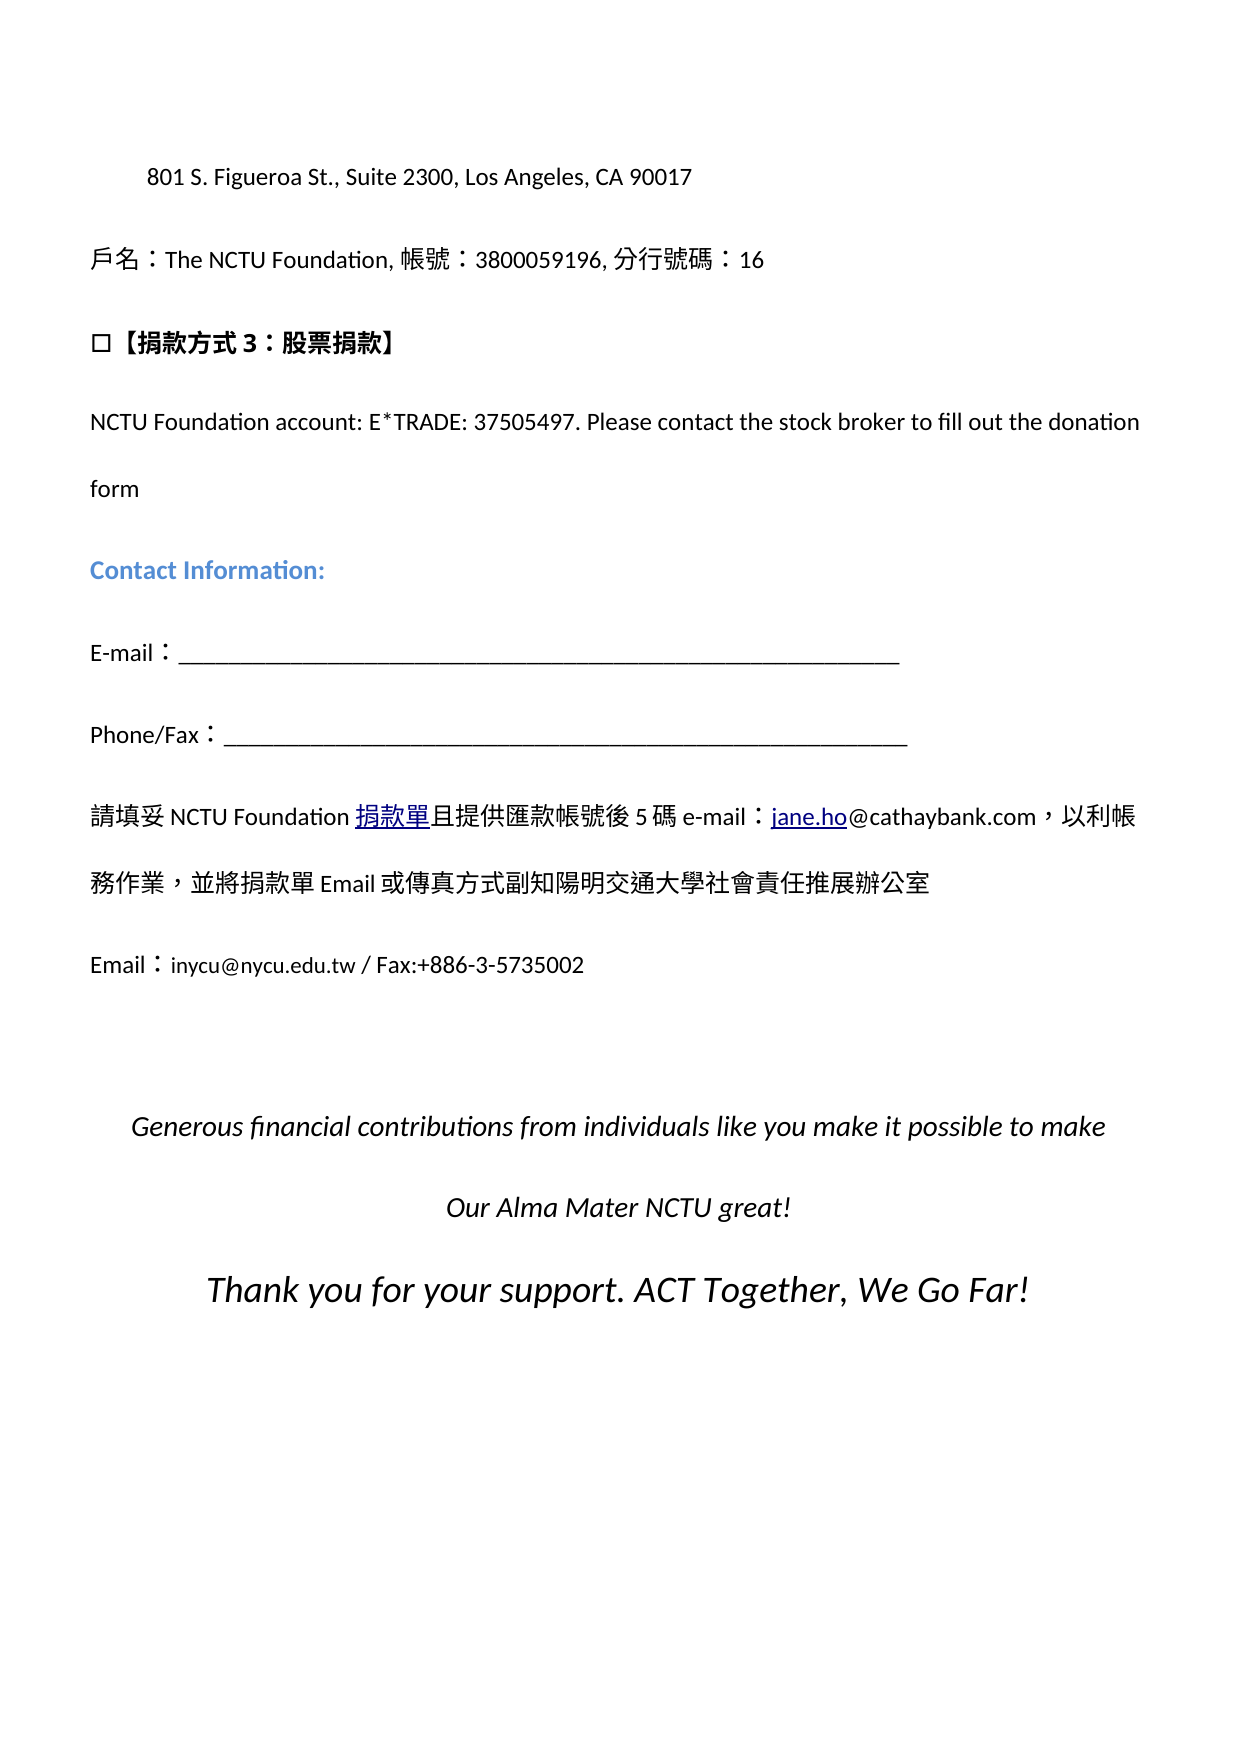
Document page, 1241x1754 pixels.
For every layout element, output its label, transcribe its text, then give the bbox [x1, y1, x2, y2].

text Phone/Fax：_______________________________________________________ [90, 691, 1150, 753]
text 戶名：The NCTU Foundation, 帳號：3800059196, 分行號碼：16 [90, 216, 1150, 278]
text 801 S. Figueroa St., Suite 2300, Los Angeles, CA 90017 [90, 134, 1150, 197]
text □【捐款方式3：股票捐款】 [90, 297, 1150, 360]
text Our Alma Mater NCTU great! [90, 1166, 1150, 1228]
text Thank you for your support. ACT Together, We Go Far! [90, 1247, 1150, 1310]
text NCTU Foundation account: E*TRADE: 37505497. Please contact the stock broker to fill out the donation form [90, 380, 1150, 509]
text 請填妥NCTU Foundation捐款單且提供匯款帳號後5碼e-mail：jane.ho@cathaybank.com，以利帳務作業，並將捐款單Email或傳真方式副知陽明交通大學社會責任推展辦公室 [90, 773, 1150, 902]
text Generous financial contributions from individuals like you make it possible to make [90, 1084, 1150, 1147]
text Contact Information: [90, 528, 1150, 590]
text Email：inycu@nycu.edu.tw / Fax:+886-3-5735002 [90, 921, 1150, 984]
text E-mail：__________________________________________________________ [90, 609, 1150, 672]
